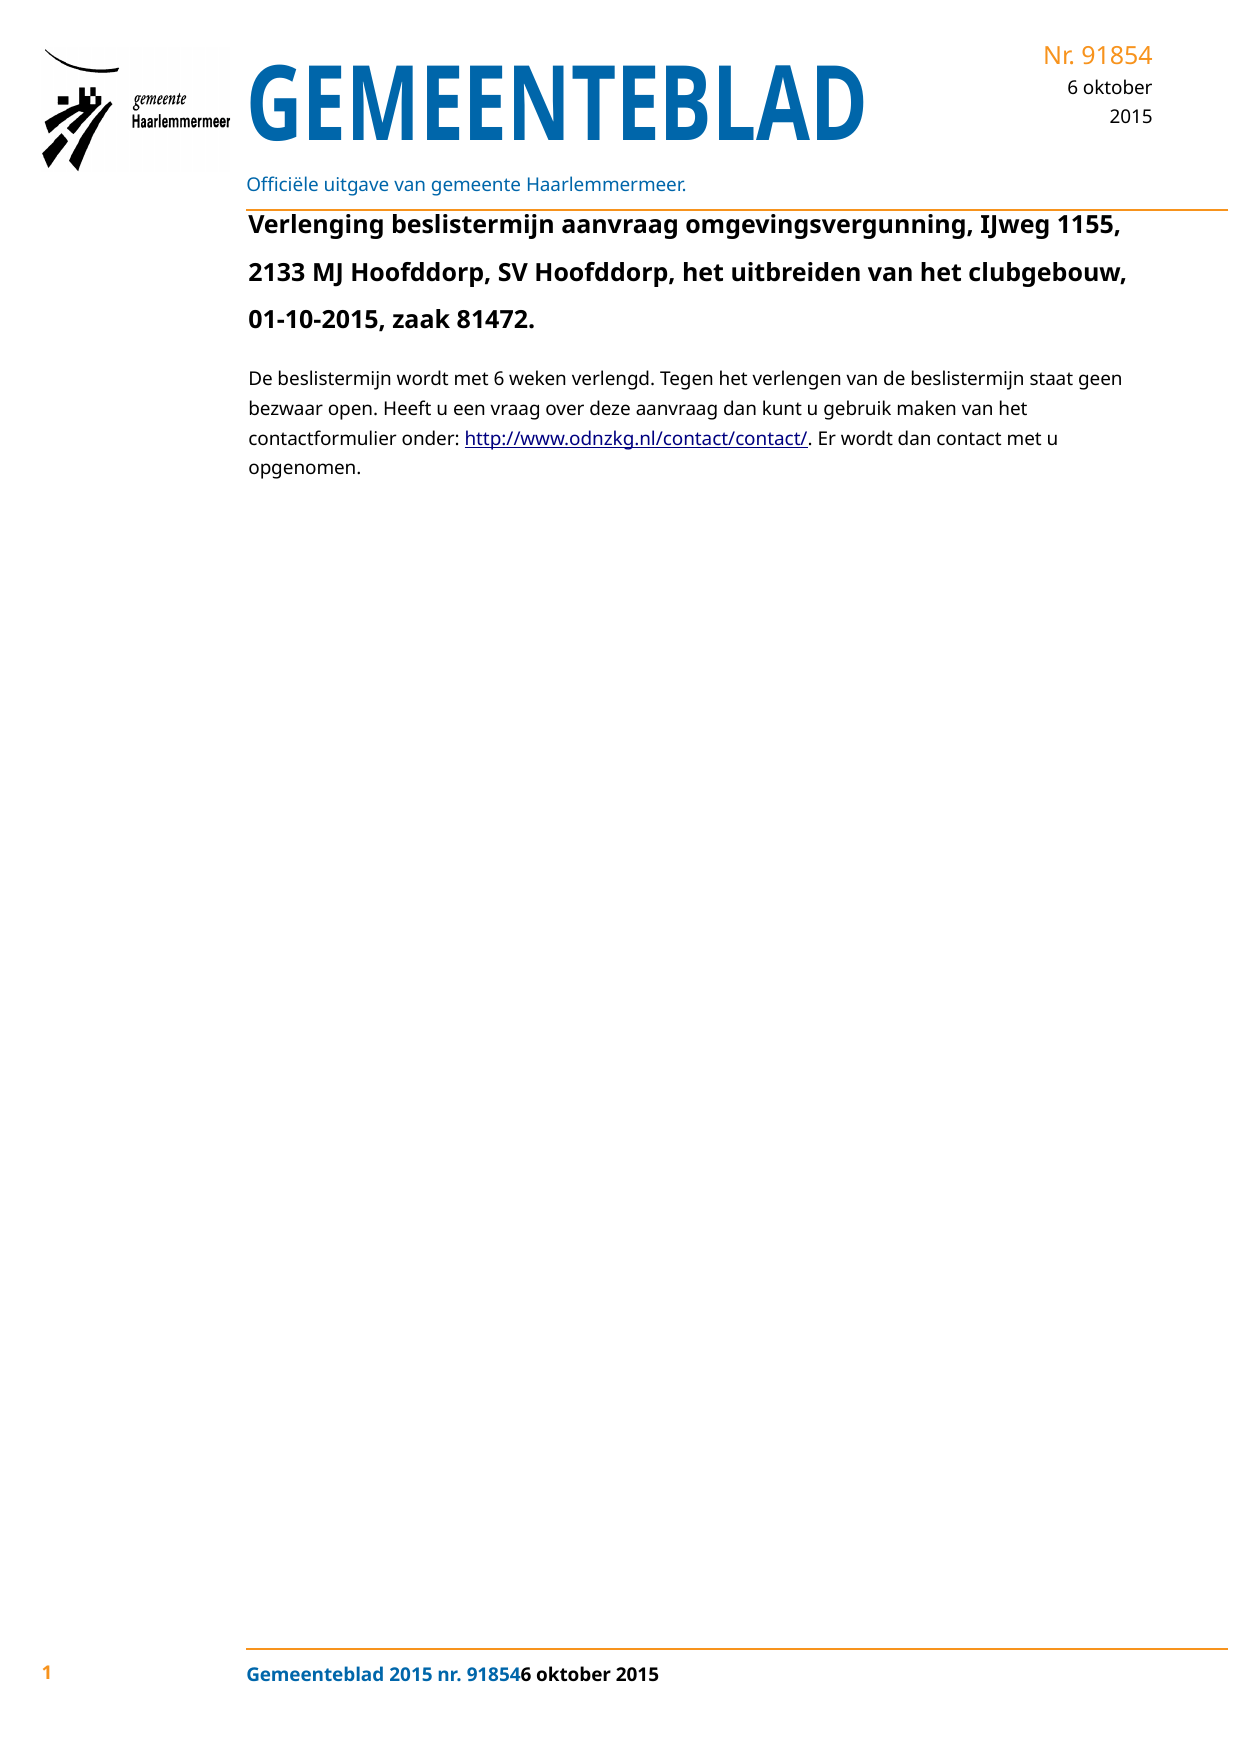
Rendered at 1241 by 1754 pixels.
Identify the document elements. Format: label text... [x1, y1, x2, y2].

picture [41, 47, 231, 172]
text Verlenging beslistermijn aanvraag omgevingsvergunning, IJweg 1155, 2133 MJ Hoofddorp, SV Hoofddorp, het uitbreiden van het clubgebouw, 01-10-2015, zaak 81472. [248, 211, 1152, 336]
text De beslistermijn wordt met 6 weken verlengd. Tegen het verlengen van de beslistermijn staat geen bezwaar open. Heeft u een vraag over deze aanvraag dan kunt u gebruik maken van het contactformulier onder: http://www.odnzkg.nl/contact/contact/. Er wordt dan contact met u opgenomen. [248, 366, 1152, 480]
